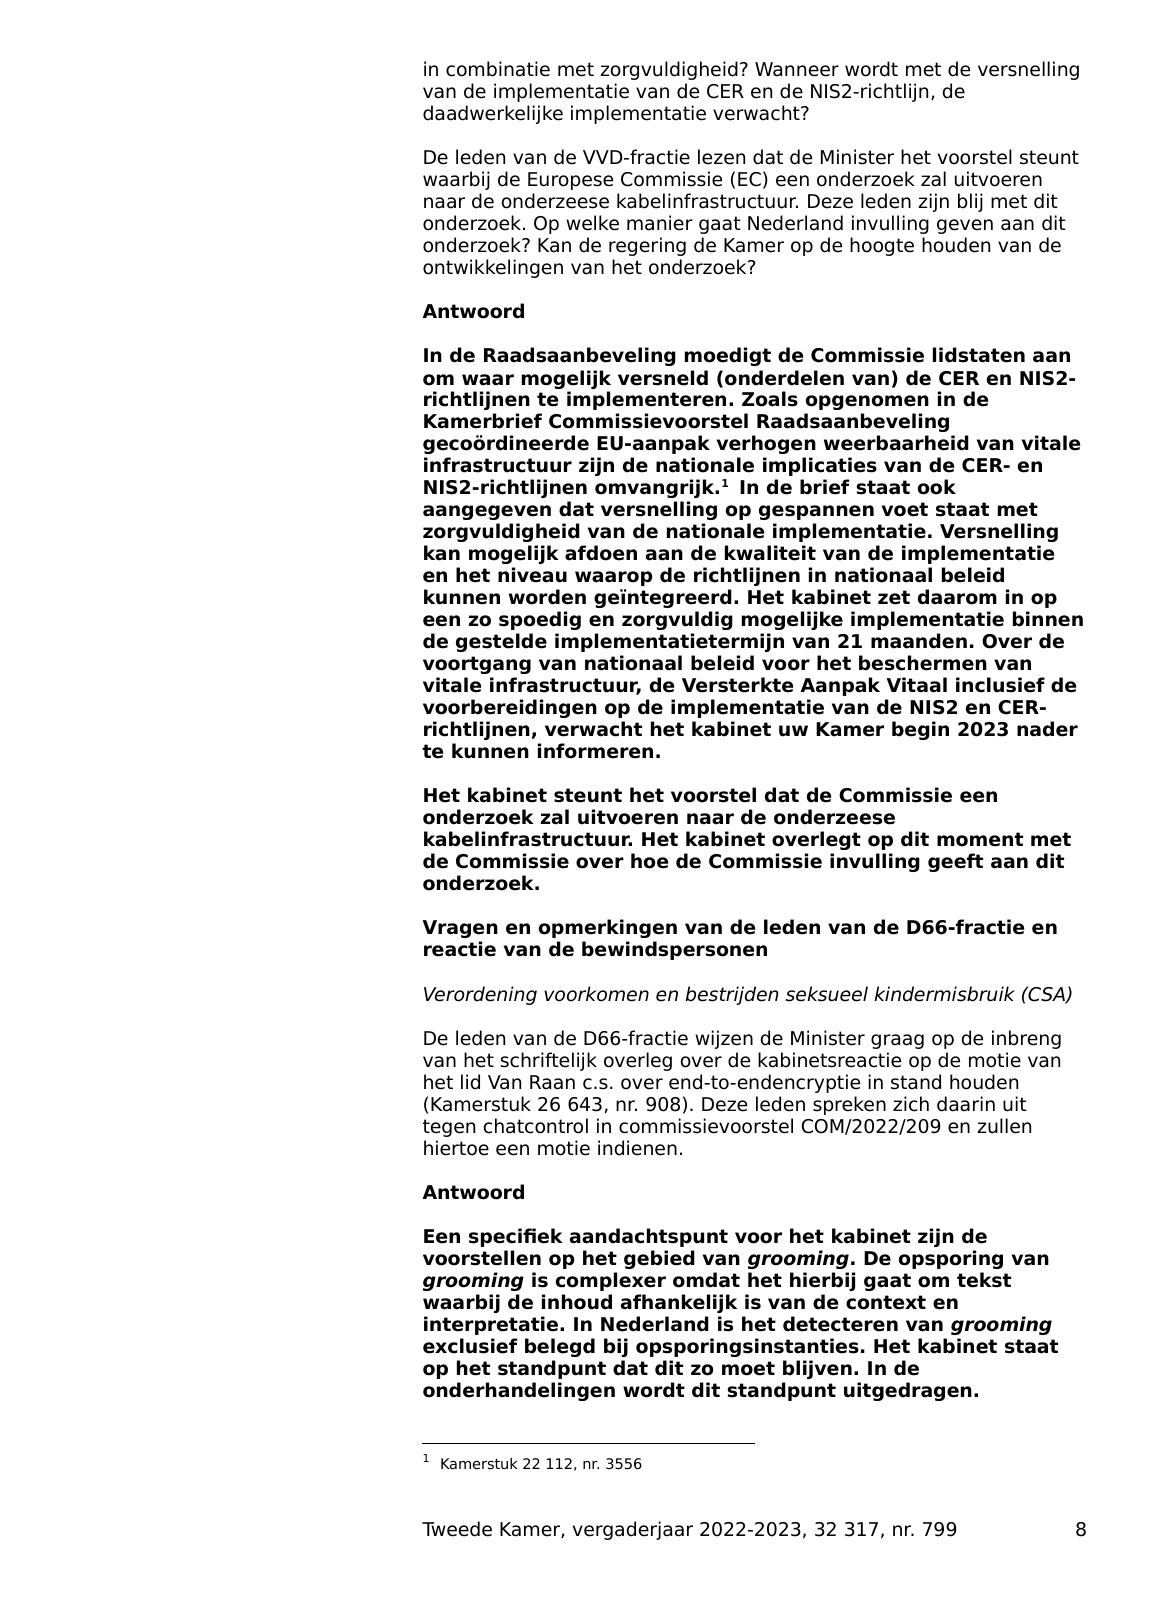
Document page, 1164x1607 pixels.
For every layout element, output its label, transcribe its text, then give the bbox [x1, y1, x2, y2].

text De leden van de VVD-fractie lezen dat de Minister het voorstel steunt waarbij de Europese Commissie (EC) een onderzoek zal uitvoeren naar de onderzeese kabelinfrastructuur. Deze leden zijn blij met dit onderzoek. Op welke manier gaat Nederland invulling geven aan dit onderzoek? Kan de regering de Kamer op de hoogte houden van de ontwikkelingen van het onderzoek? [422, 147, 1087, 279]
text De leden van de D66-fractie wijzen de Minister graag op de inbreng van het schriftelijk overleg over de kabinetsreactie op de motie van het lid Van Raan c.s. over end-to-endencryptie in stand houden (Kamerstuk 26 643, nr. 908). Deze leden spreken zich daarin uit tegen chatcontrol in commissievoorstel COM/2022/209 en zullen hiertoe een motie indienen. [422, 1028, 1087, 1159]
subtitle Antwoord [422, 1182, 1087, 1204]
text Kamerstuk 22 112, nr. 3556 [422, 1452, 1087, 1474]
subtitle Vragen en opmerkingen van de leden van de D66-fractie en reactie van de bewindspersonen [422, 917, 1087, 961]
text Een specifiek aandachtspunt voor het kabinet zijn de voorstellen op het gebied van grooming. De opsporing van grooming is complexer omdat het hierbij gaat om tekst waarbij de inhoud afhankelijk is van de context en interpretatie. In Nederland is het detecteren van grooming exclusief belegd bij opsporingsinstanties. Het kabinet staat op het standpunt dat dit zo moet blijven. In de onderhandelingen wordt dit standpunt uitgedragen. [422, 1226, 1087, 1402]
subtitle Verordening voorkomen en bestrijden seksueel kindermisbruik (CSA) [422, 983, 1087, 1005]
text in combinatie met zorgvuldigheid? Wanneer wordt met de versnelling van de implementatie van de CER en de NIS2-richtlijn, de daadwerkelijke implementatie verwacht? [422, 59, 1087, 125]
subtitle Antwoord [422, 301, 1087, 323]
text Het kabinet steunt het voorstel dat de Commissie een onderzoek zal uitvoeren naar de onderzeese kabelinfrastructuur. Het kabinet overlegt op dit moment met de Commissie over hoe de Commissie invulling geeft aan dit onderzoek. [422, 785, 1087, 895]
text In de Raadsaanbeveling moedigt de Commissie lidstaten aan om waar mogelijk versneld (onderdelen van) de CER en NIS2-richtlijnen te implementeren. Zoals opgenomen in de Kamerbrief Commissievoorstel Raadsaanbeveling gecoördineerde EU-aanpak verhogen weerbaarheid van vitale infrastructuur zijn de nationale implicaties van de CER- en NIS2-richtlijnen omvangrijk. In de brief staat ook aangegeven dat versnelling op gespannen voet staat met zorgvuldigheid van de nationale implementatie. Versnelling kan mogelijk afdoen aan de kwaliteit van de implementatie en het niveau waarop de richtlijnen in nationaal beleid kunnen worden geïntegreerd. Het kabinet zet daarom in op een zo spoedig en zorgvuldig mogelijke implementatie binnen de gestelde implementatietermijn van 21 maanden. Over de voortgang van nationaal beleid voor het beschermen van vitale infrastructuur, de Versterkte Aanpak Vitaal inclusief de voorbereidingen op de implementatie van de NIS2 en CER-richtlijnen, verwacht het kabinet uw Kamer begin 2023 nader te kunnen informeren. [422, 345, 1087, 763]
